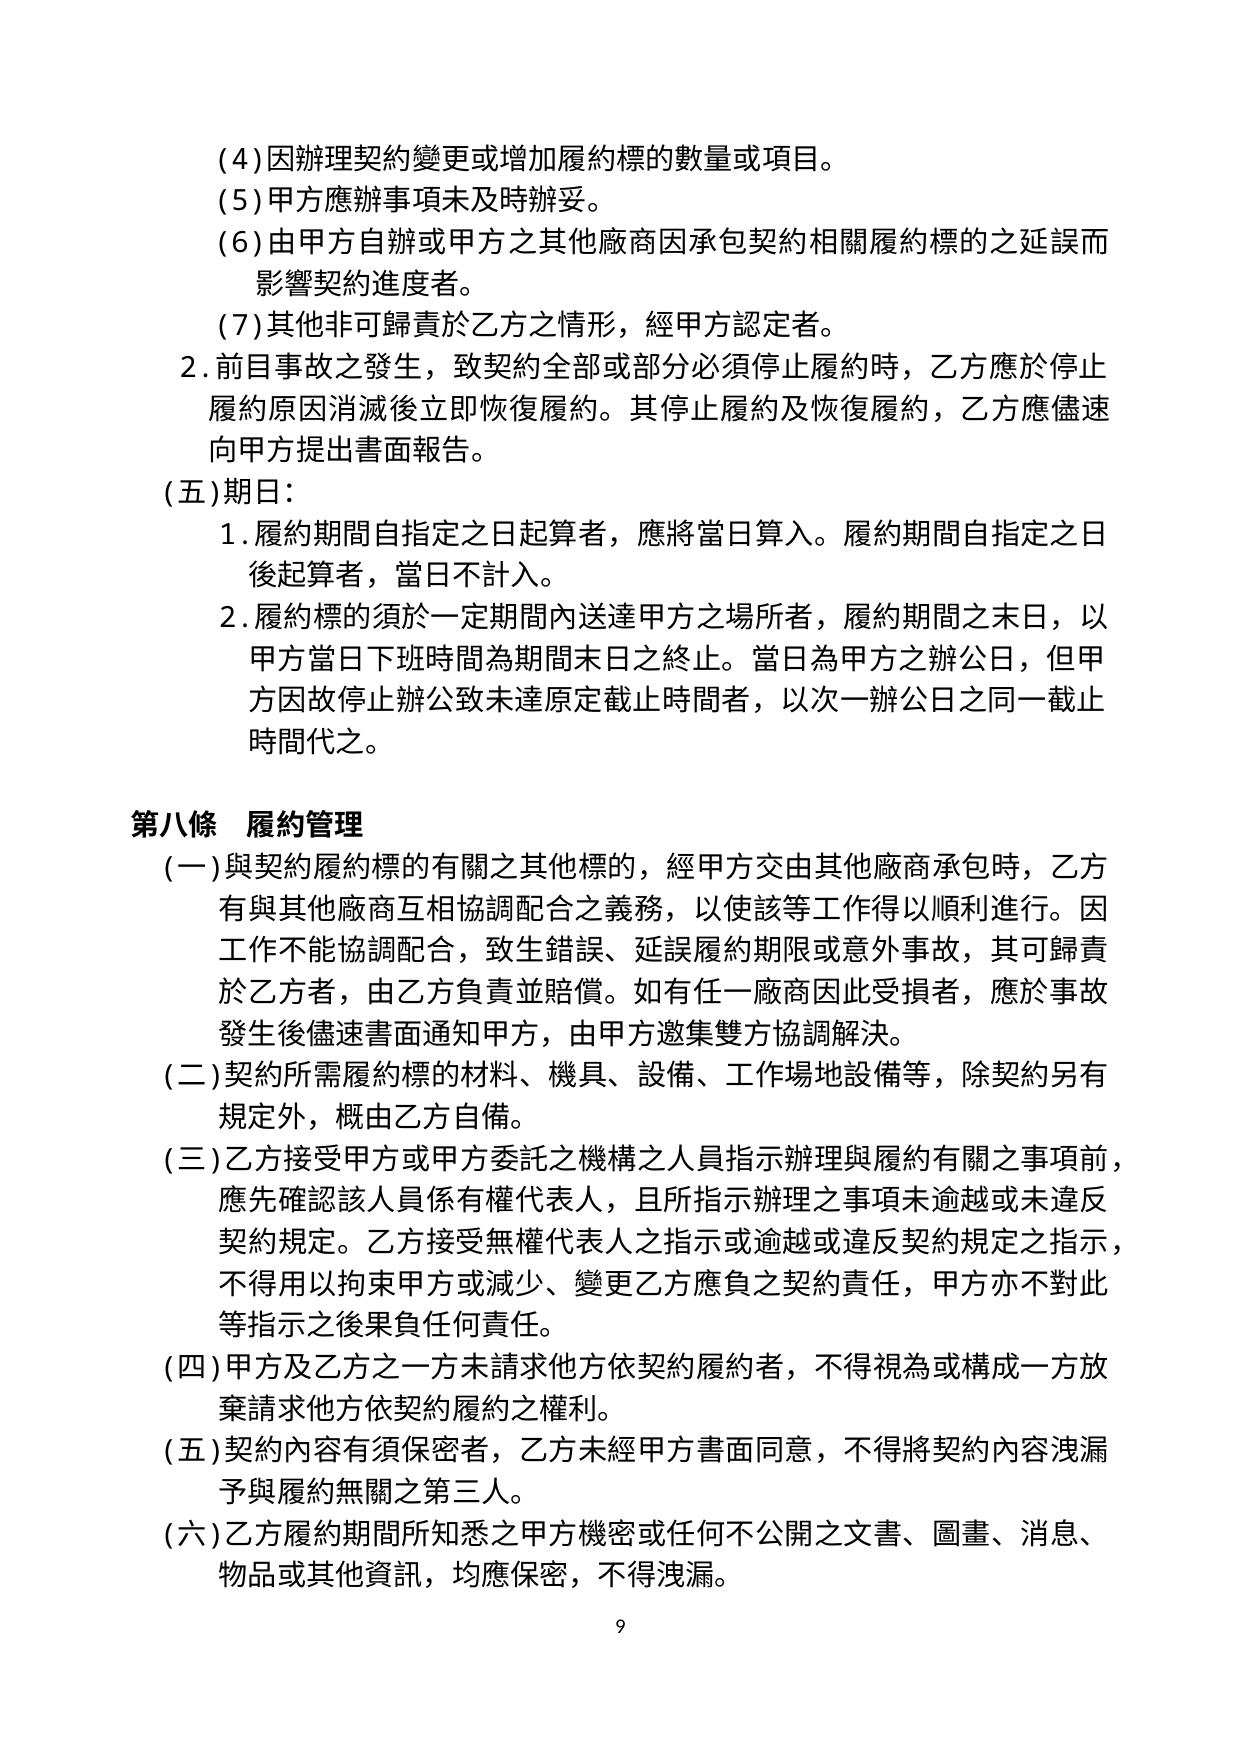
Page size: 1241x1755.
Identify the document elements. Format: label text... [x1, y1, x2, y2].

text 第八條 履約管理 [130, 802, 1110, 844]
text (六)乙方履約期間所知悉之甲方機密或任何不公開之文書、圖畫、消息、物品或其他資訊，均應保密，不得洩漏。 [159, 1511, 1110, 1594]
text (7)其他非可歸責於乙方之情形，經甲方認定者。 [213, 302, 1110, 344]
text 2.履約標的須於一定期間內送達甲方之場所者，履約期間之末日，以甲方當日下班時間為期間末日之終止。當日為甲方之辦公日，但甲方因故停止辦公致未達原定截止時間者，以次一辦公日之同一截止時間代之。 [218, 594, 1108, 761]
text (三)乙方接受甲方或甲方委託之機構之人員指示辦理與履約有關之事項前，應先確認該人員係有權代表人，且所指示辦理之事項未逾越或未違反契約規定。乙方接受無權代表人之指示或逾越或違反契約規定之指示，不得用以拘束甲方或減少、變更乙方應負之契約責任，甲方亦不對此等指示之後果負任何責任。 [159, 1136, 1110, 1344]
text (一)與契約履約標的有關之其他標的，經甲方交由其他廠商承包時，乙方有與其他廠商互相協調配合之義務，以使該等工作得以順利進行。因工作不能協調配合，致生錯誤、延誤履約期限或意外事故，其可歸責於乙方者，由乙方負責並賠償。如有任一廠商因此受損者，應於事故發生後儘速書面通知甲方，由甲方邀集雙方協調解決。 [159, 844, 1110, 1052]
text (五)期日： [159, 469, 1110, 511]
text (4)因辦理契約變更或增加履約標的數量或項目。 [213, 136, 1110, 177]
text (二)契約所需履約標的材料、機具、設備、工作場地設備等，除契約另有規定外，概由乙方自備。 [159, 1052, 1110, 1136]
text (四)甲方及乙方之一方未請求他方依契約履約者，不得視為或構成一方放棄請求他方依契約履約之權利。 [159, 1344, 1110, 1427]
text (6)由甲方自辦或甲方之其他廠商因承包契約相關履約標的之延誤而影響契約進度者。 [213, 219, 1110, 302]
text (5)甲方應辦事項未及時辦妥。 [213, 177, 1110, 219]
text 1.履約期間自指定之日起算者，應將當日算入。履約期間自指定之日後起算者，當日不計入。 [218, 511, 1108, 594]
text 2.前目事故之發生，致契約全部或部分必須停止履約時，乙方應於停止履約原因消滅後立即恢復履約。其停止履約及恢復履約，乙方應儘速向甲方提出書面報告。 [179, 344, 1110, 469]
text (五)契約內容有須保密者，乙方未經甲方書面同意，不得將契約內容洩漏予與履約無關之第三人。 [159, 1427, 1110, 1511]
